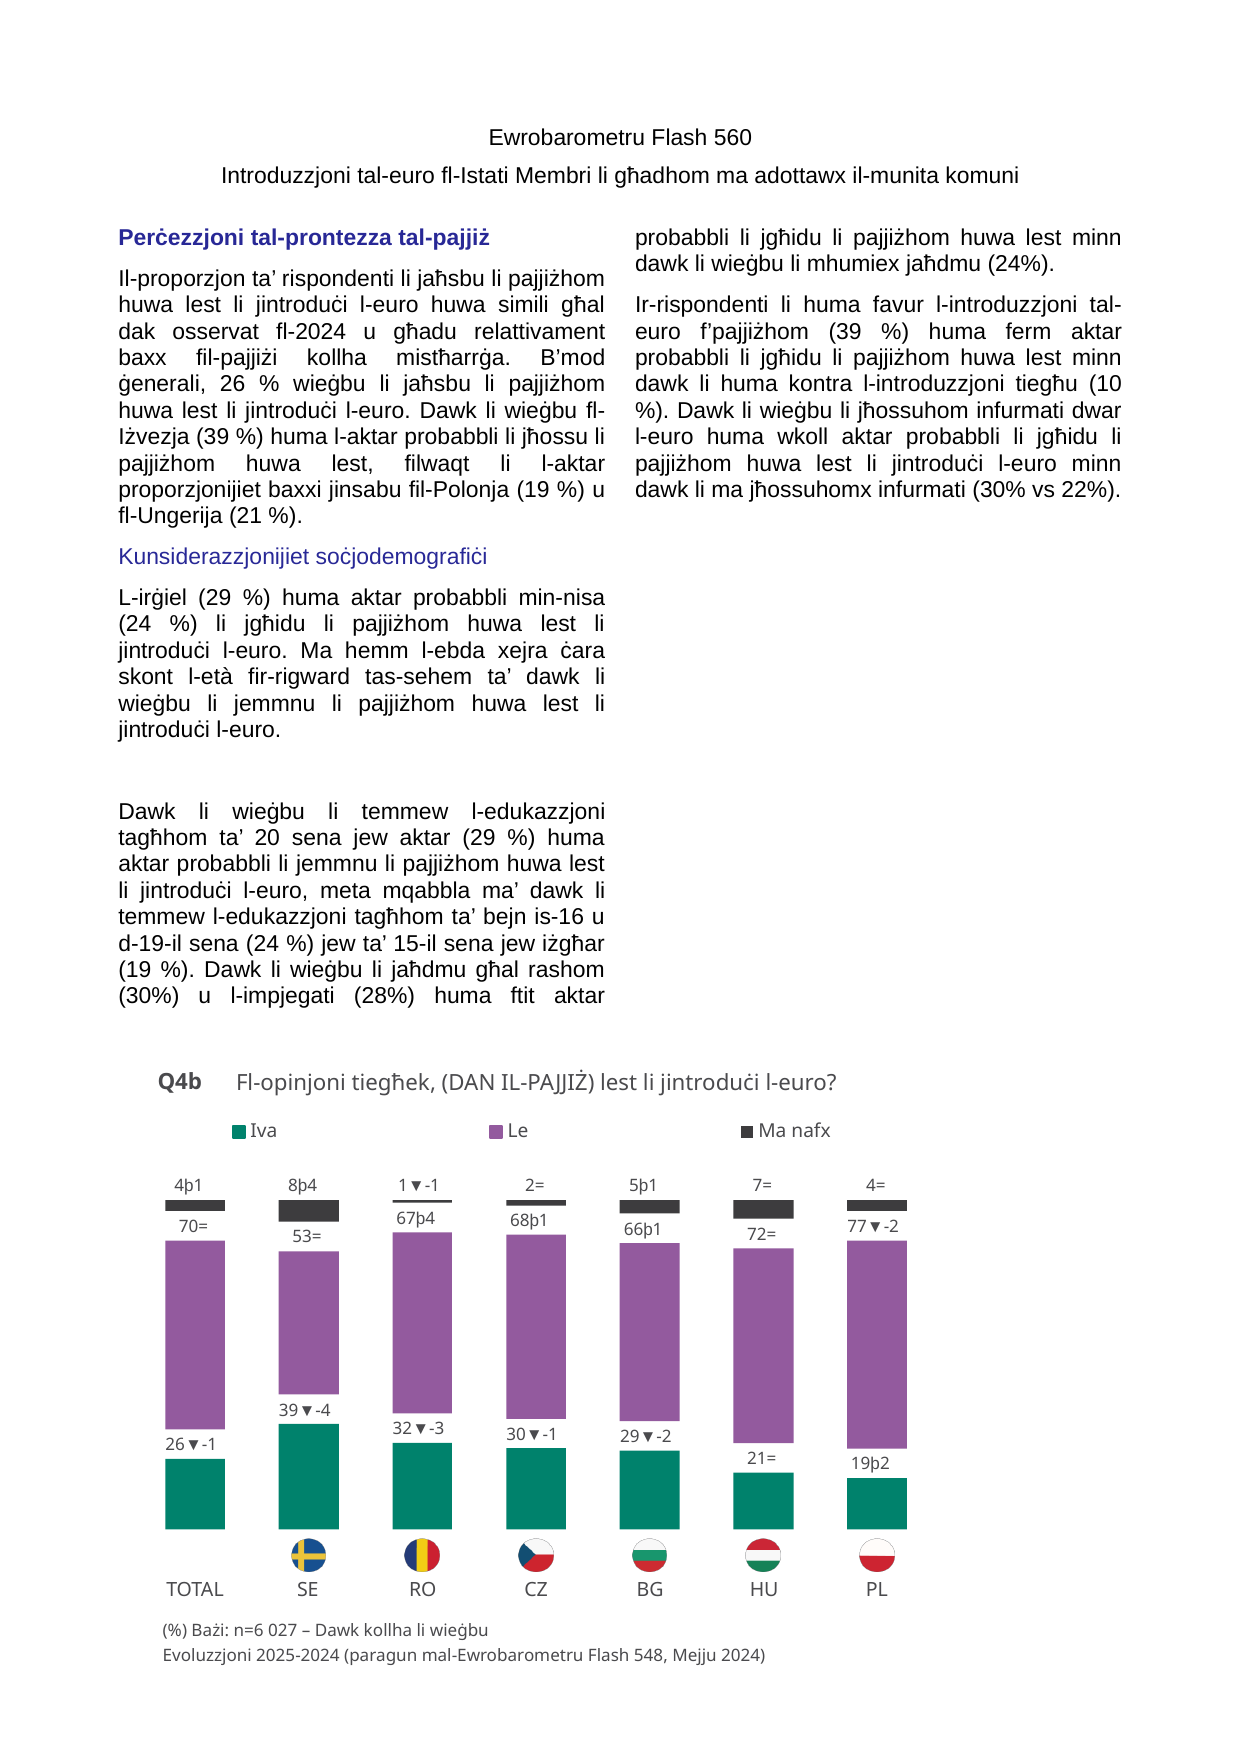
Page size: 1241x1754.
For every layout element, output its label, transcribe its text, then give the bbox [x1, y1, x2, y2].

picture [518, 1538, 554, 1572]
text Il-proporzjon ta’ rispondenti li jaħsbu li pajjiżhom huwa lest li jintroduċi l-euro huwa simili għal dak osservat fl-2024 u għadu relattivament baxx fil-pajjiżi kollha mistħarrġa. B’mod ġenerali, 26 % wieġbu li jaħsbu li pajjiżhom huwa lest li jintroduċi l-euro. Dawk li wieġbu fl-Iżvezja (39 %) huma l-aktar probabbli li jħossu li pajjiżhom huwa lest, filwaqt li l-aktar proporzjonijiet baxxi jinsabu fil-Polonja (19 %) u fl-Ungerija (21 %). [118, 265, 605, 528]
picture [291, 1538, 326, 1572]
picture [859, 1538, 895, 1572]
text Perċezzjoni tal-prontezza tal-pajjiż [118, 224, 605, 250]
text Ir-rispondenti li huma favur l-introduzzjoni tal-euro f’pajjiżhom (39 %) huma ferm aktar probabbli li jgħidu li pajjiżhom huwa lest minn dawk li huma kontra l-introduzzjoni tiegħu (10 %). Dawk li wieġbu li jħossuhom infurmati dwar l-euro huma wkoll aktar probabbli li jgħidu li pajjiżhom huwa lest li jintroduċi l-euro minn dawk li ma jħossuhomx infurmati (30% vs 22%). [635, 291, 1122, 502]
text Dawk li wieġbu li temmew l-edukazzjoni tagħhom ta’ 20 sena jew aktar (29 %) huma aktar probabbli li jemmnu li pajjiżhom huwa lest li jintroduċi l-euro, meta mqabbla ma’ dawk li temmew l-edukazzjoni tagħhom ta’ bejn is-16 u d-19-il sena (24 %) jew ta’ 15-il sena jew iżgħar (19 %). Dawk li wieġbu li jaħdmu għal rashom (30%) u l-impjegati (28%) huma ftit aktar [118, 798, 605, 1008]
text Kunsiderazzjonijiet soċjodemografiċi [118, 543, 605, 569]
text L-irġiel (29 %) huma aktar probabbli min-nisa (24 %) li jgħidu li pajjiżhom huwa lest li jintroduċi l-euro. Ma hemm l-ebda xejra ċara skont l-età fir-rigward tas-sehem ta’ dawk li wieġbu li jemmnu li pajjiżhom huwa lest li jintroduċi l-euro. [118, 584, 605, 742]
picture [632, 1538, 667, 1572]
picture [404, 1538, 440, 1572]
picture [745, 1538, 781, 1572]
text probabbli li jgħidu li pajjiżhom huwa lest minn dawk li wieġbu li mhumiex jaħdmu (24%). [635, 224, 1122, 277]
